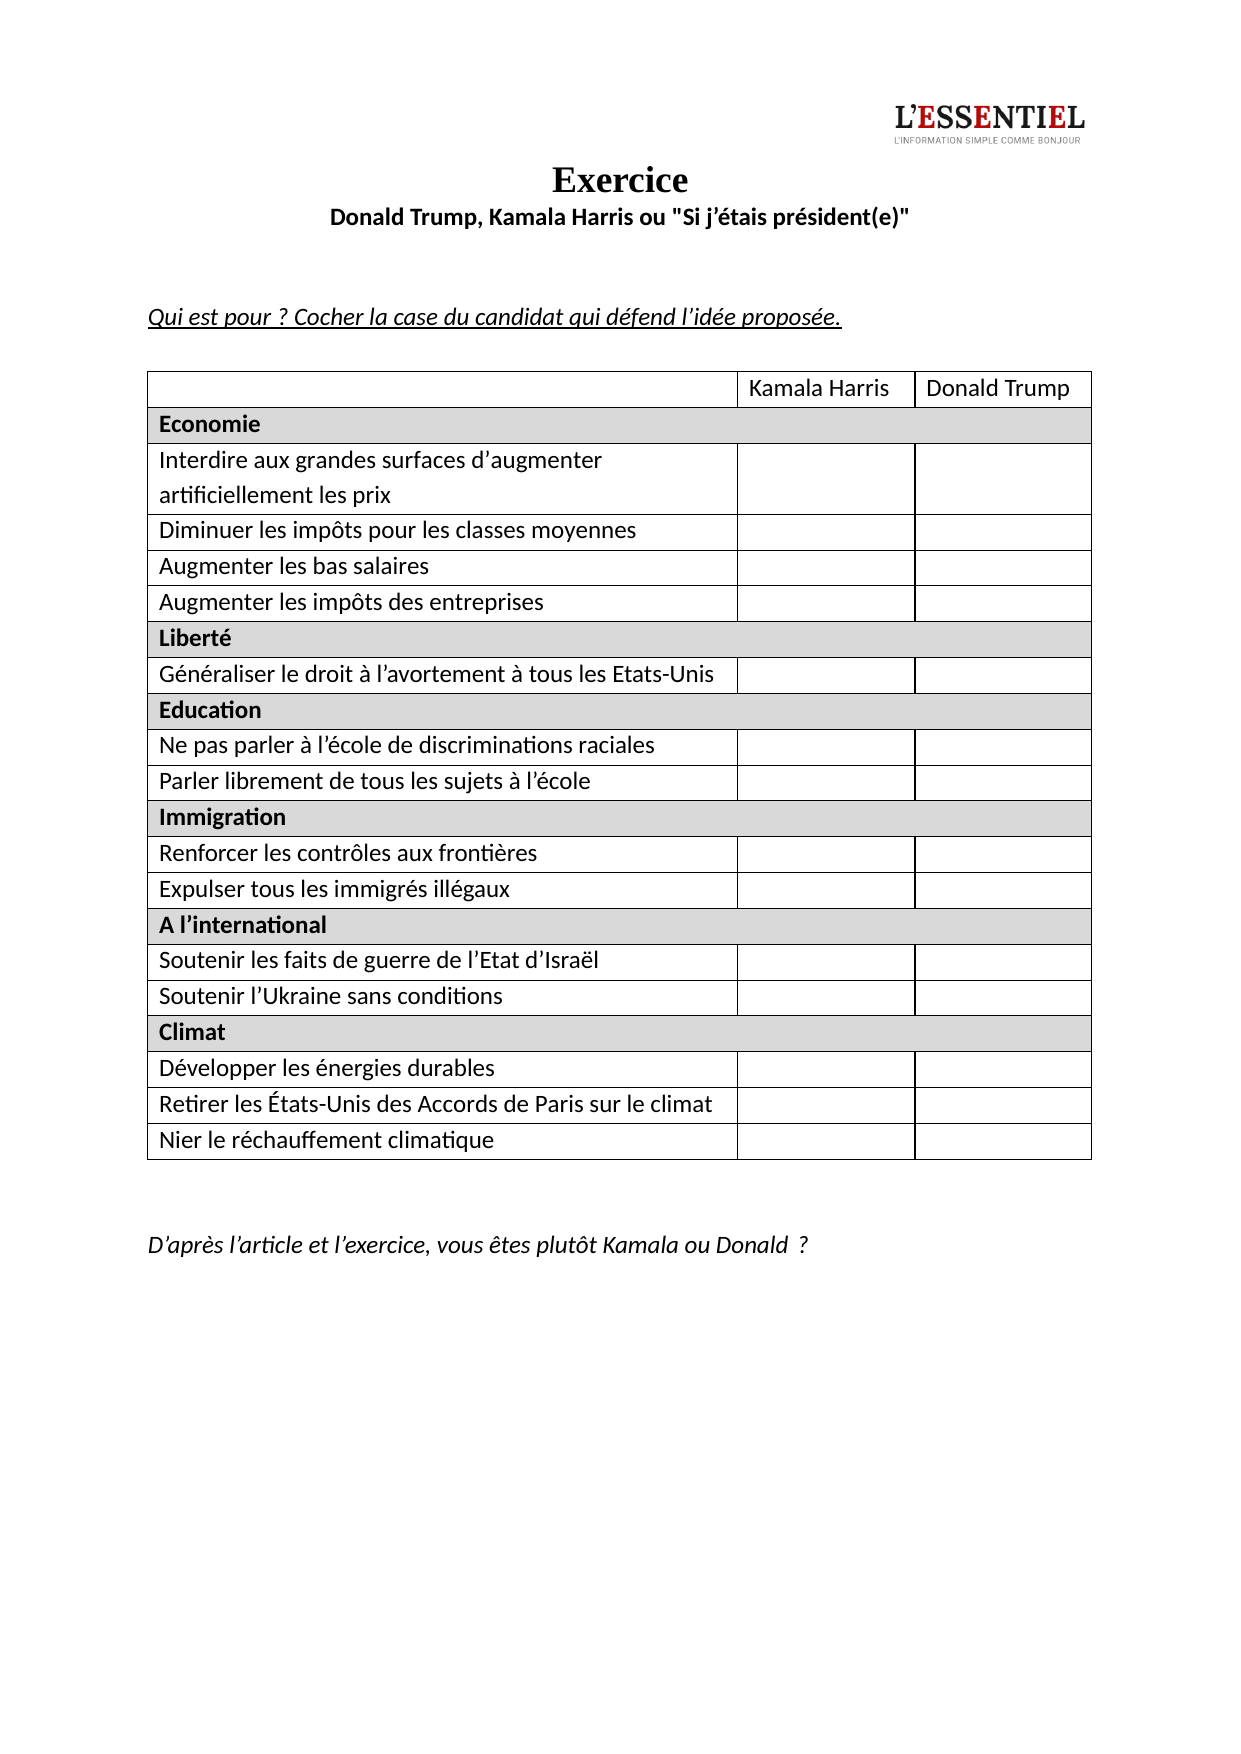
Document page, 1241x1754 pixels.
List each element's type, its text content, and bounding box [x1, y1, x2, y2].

table_cell Ne pas parler à l’école de discriminations raciales [148, 730, 737, 764]
table_cell Soutenir l’Ukraine sans conditions [148, 981, 737, 1015]
table_cell Immigration [148, 801, 1091, 836]
table_cell Généraliser le droit à l’avortement à tous les Etats-Unis [148, 658, 737, 693]
table_cell [916, 444, 1091, 514]
table_cell [738, 837, 914, 872]
table_cell [738, 730, 914, 764]
table_cell Diminuer les impôts pour les classes moyennes [148, 515, 737, 549]
table_cell [916, 1088, 1091, 1123]
table_cell [738, 873, 914, 908]
table_cell Climat [148, 1016, 1091, 1051]
table_cell [738, 1052, 914, 1087]
table_cell [916, 730, 1091, 764]
table_cell [738, 945, 914, 979]
table_cell [738, 444, 914, 514]
table_cell Développer les énergies durables [148, 1052, 737, 1087]
table_cell [916, 515, 1091, 549]
table_cell [738, 658, 914, 693]
table_cell Interdire aux grandes surfaces d’augmenter artificiellement les prix [148, 444, 737, 514]
table_cell [916, 586, 1091, 621]
table_cell [738, 766, 914, 800]
table_cell [738, 515, 914, 549]
table_cell A l’international [148, 909, 1091, 944]
table_cell [916, 981, 1091, 1015]
table_cell [916, 1124, 1091, 1159]
table_cell Nier le réchauffement climatique [148, 1124, 737, 1159]
table_cell Economie [148, 408, 1091, 443]
table_cell Augmenter les impôts des entreprises [148, 586, 737, 621]
table_cell [738, 1124, 914, 1159]
table_cell [916, 551, 1091, 585]
table_cell [738, 1088, 914, 1123]
table_cell Retirer les États-Unis des Accords de Paris sur le climat [148, 1088, 737, 1123]
table_cell [916, 837, 1091, 872]
table_header [148, 372, 737, 407]
table_header Kamala Harris [738, 372, 914, 407]
table_cell [916, 873, 1091, 908]
table_header Donald Trump [916, 372, 1091, 407]
table_cell [738, 551, 914, 585]
table_cell [738, 586, 914, 621]
text Qui est pour ? Cocher la case du candidat qui défend l’idée proposée. [148, 301, 1093, 332]
table_cell [916, 658, 1091, 693]
table_cell [738, 981, 914, 1015]
table_cell [916, 1052, 1091, 1087]
table_cell Education [148, 694, 1091, 729]
text D’après l’article et l’exercice, vous êtes plutôt Kamala ou Donald ? [148, 1230, 1093, 1260]
table_cell [916, 766, 1091, 800]
table_cell Liberté [148, 622, 1091, 657]
table_cell Parler librement de tous les sujets à l’école [148, 766, 737, 800]
table_cell [916, 945, 1091, 979]
table_cell Soutenir les faits de guerre de l’Etat d’Israël [148, 945, 737, 979]
table_cell Renforcer les contrôles aux frontières [148, 837, 737, 872]
table_cell Expulser tous les immigrés illégaux [148, 873, 737, 908]
table_cell Augmenter les bas salaires [148, 551, 737, 585]
